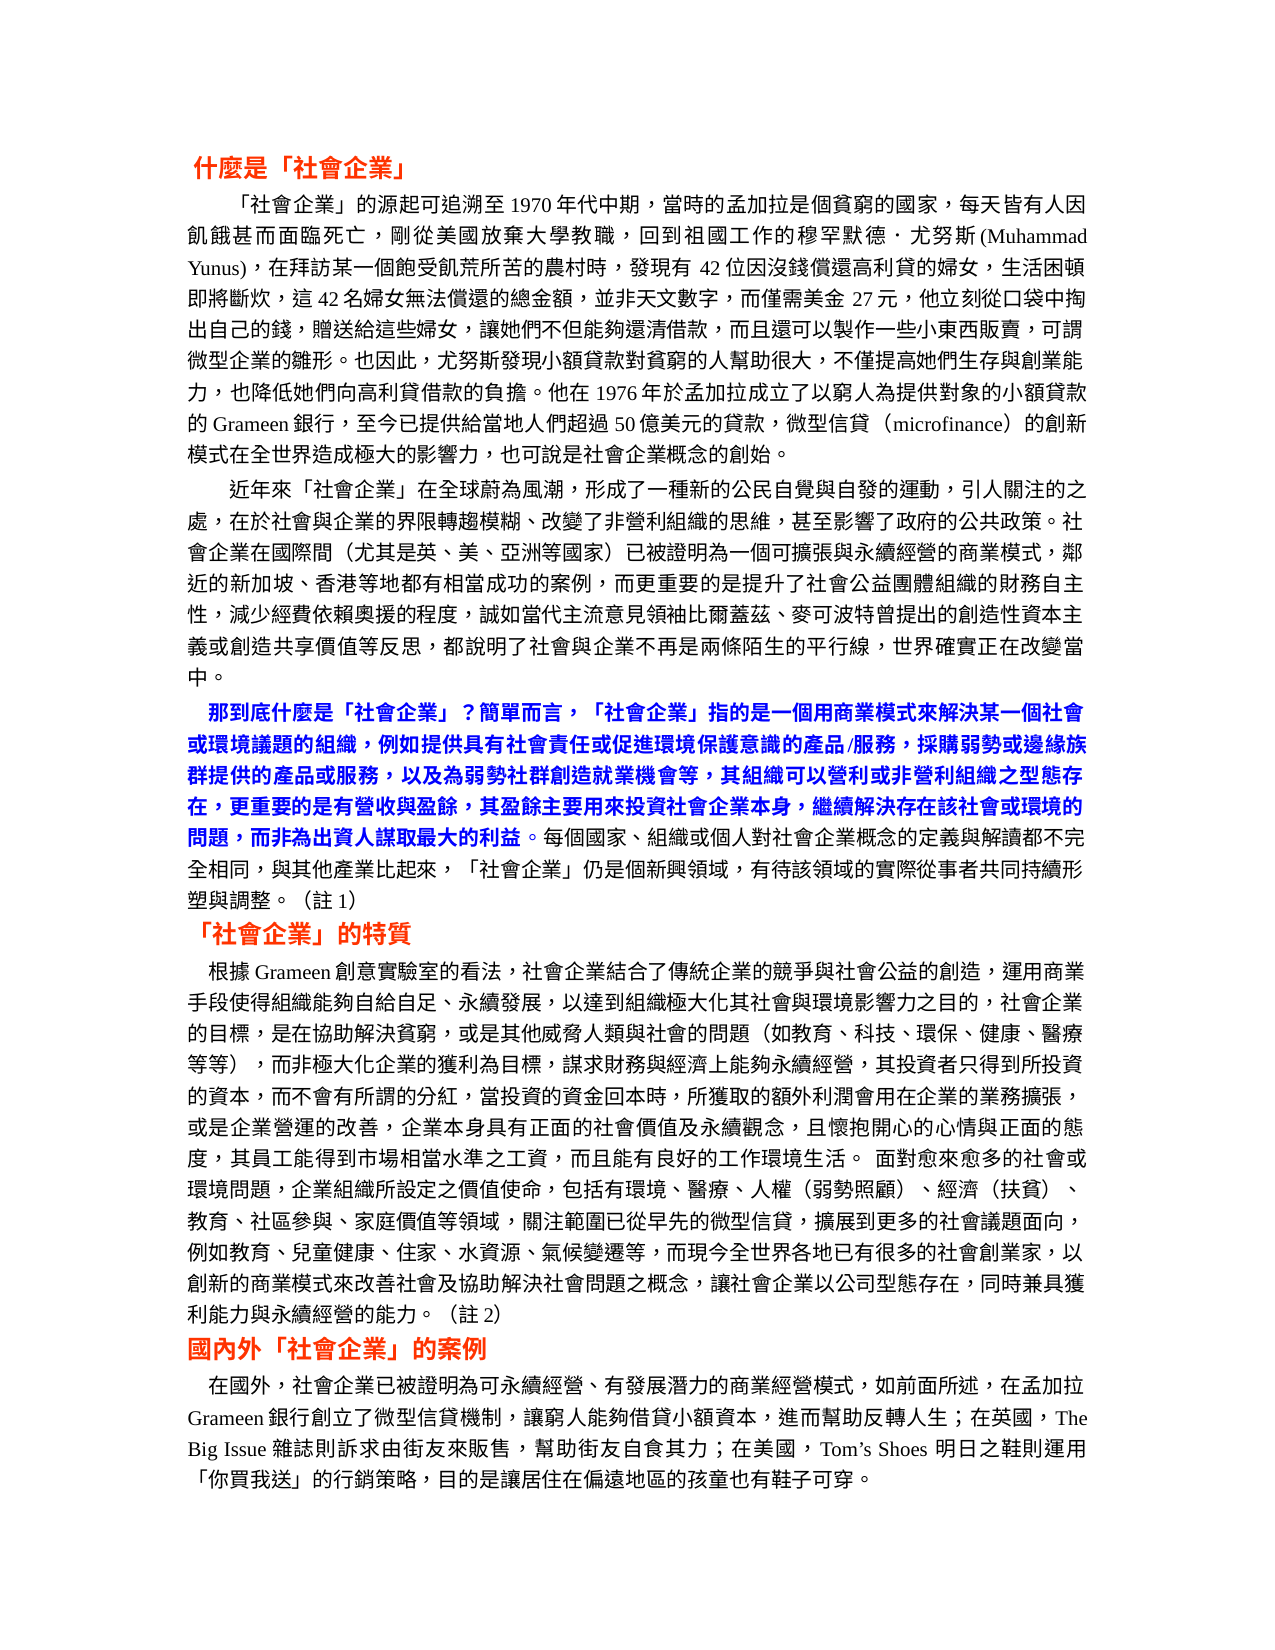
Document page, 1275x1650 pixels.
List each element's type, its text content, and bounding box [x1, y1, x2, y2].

text 「社會企業」的特質 [187, 919, 1087, 950]
text 根據Grameen創意實驗室的看法，社會企業結合了傳統企業的競爭與社會公益的創造，運用商業手段使得組織能夠自給自足、永續發展，以達到組織極大化其社會與環境影響力之目的，社會企業的目標，是在協助解決貧窮，或是其他威脅人類與社會的問題（如教育、科技、環保、健康、醫療等等），而非極大化企業的獲利為目標，謀求財務與經濟上能夠永續經營，其投資者只得到所投資的資本，而不會有所謂的分紅，當投資的資金回本時，所獲取的額外利潤會用在企業的業務擴張，或是企業營運的改善，企業本身具有正面的社會價值及永續觀念，且懷抱開心的心情與正面的態度，其員工能得到市場相當水準之工資，而且能有良好的工作環境生活。 面對愈來愈多的社會或環境問題，企業組織所設定之價值使命，包括有環境、醫療、人權（弱勢照顧）、經濟（扶貧）、教育、社區參與、家庭價值等領域，關注範圍已從早先的微型信貸，擴展到更多的社會議題面向，例如教育、兒童健康、住家、水資源、氣候變遷等，而現今全世界各地已有很多的社會創業家，以創新的商業模式來改善社會及協助解決社會問題之概念，讓社會企業以公司型態存在，同時兼具獲利能力與永續經營的能力。（註2） [187, 954, 1087, 1329]
text 「社會企業」的源起可追溯至1970年代中期，當時的孟加拉是個貧窮的國家，每天皆有人因飢餓甚而面臨死亡，剛從美國放棄大學教職，回到祖國工作的穆罕默德．尤努斯(Muhammad Yunus)，在拜訪某一個飽受飢荒所苦的農村時，發現有42位因沒錢償還高利貸的婦女，生活困頓即將斷炊，這42名婦女無法償還的總金額，並非天文數字，而僅需美金27元，他立刻從口袋中掏出自己的錢，贈送給這些婦女，讓她們不但能夠還清借款，而且還可以製作一些小東西販賣，可謂微型企業的雛形。也因此，尤努斯發現小額貸款對貧窮的人幫助很大，不僅提高她們生存與創業能力，也降低她們向高利貸借款的負擔。他在1976年於孟加拉成立了以窮人為提供對象的小額貸款的Grameen銀行，至今已提供給當地人們超過50億美元的貸款，微型信貸（microfinance）的創新模式在全世界造成極大的影響力，也可說是社會企業概念的創始。 [187, 187, 1087, 469]
text 國內外「社會企業」的案例 [187, 1333, 1087, 1364]
text 近年來「社會企業」在全球蔚為風潮，形成了一種新的公民自覺與自發的運動，引人關注的之處，在於社會與企業的界限轉趨模糊、改變了非營利組織的思維，甚至影響了政府的公共政策。社會企業在國際間（尤其是英、美、亞洲等國家）已被證明為一個可擴張與永續經營的商業模式，鄰近的新加坡、香港等地都有相當成功的案例，而更重要的是提升了社會公益團體組織的財務自主性，減少經費依賴奧援的程度，誠如當代主流意見領袖比爾蓋茲、麥可波特曾提出的創造性資本主義或創造共享價值等反思，都說明了社會與企業不再是兩條陌生的平行線，世界確實正在改變當中。 [187, 473, 1087, 692]
text 什麼是「社會企業」 [187, 152, 1087, 183]
text 在國外，社會企業已被證明為可永續經營、有發展潛力的商業經營模式，如前面所述，在孟加拉Grameen銀行創立了微型信貸機制，讓窮人能夠借貸小額資本，進而幫助反轉人生；在英國，The Big Issue雜誌則訴求由街友來販售，幫助街友自食其力；在美國，Tom’s Shoes 明日之鞋則運用「你買我送」的行銷策略，目的是讓居住在偏遠地區的孩童也有鞋子可穿。 [187, 1369, 1087, 1494]
text 那到底什麼是「社會企業」？簡單而言，「社會企業」指的是一個用商業模式來解決某一個社會或環境議題的組織，例如提供具有社會責任或促進環境保護意識的產品/服務，採購弱勢或邊緣族群提供的產品或服務，以及為弱勢社群創造就業機會等，其組織可以營利或非營利組織之型態存在，更重要的是有營收與盈餘，其盈餘主要用來投資社會企業本身，繼續解決存在該社會或環境的問題，而非為出資人謀取最大的利益。每個國家、組織或個人對社會企業概念的定義與解讀都不完全相同，與其他產業比起來，「社會企業」仍是個新興領域，有待該領域的實際從事者共同持續形塑與調整。（註1） [187, 696, 1087, 914]
